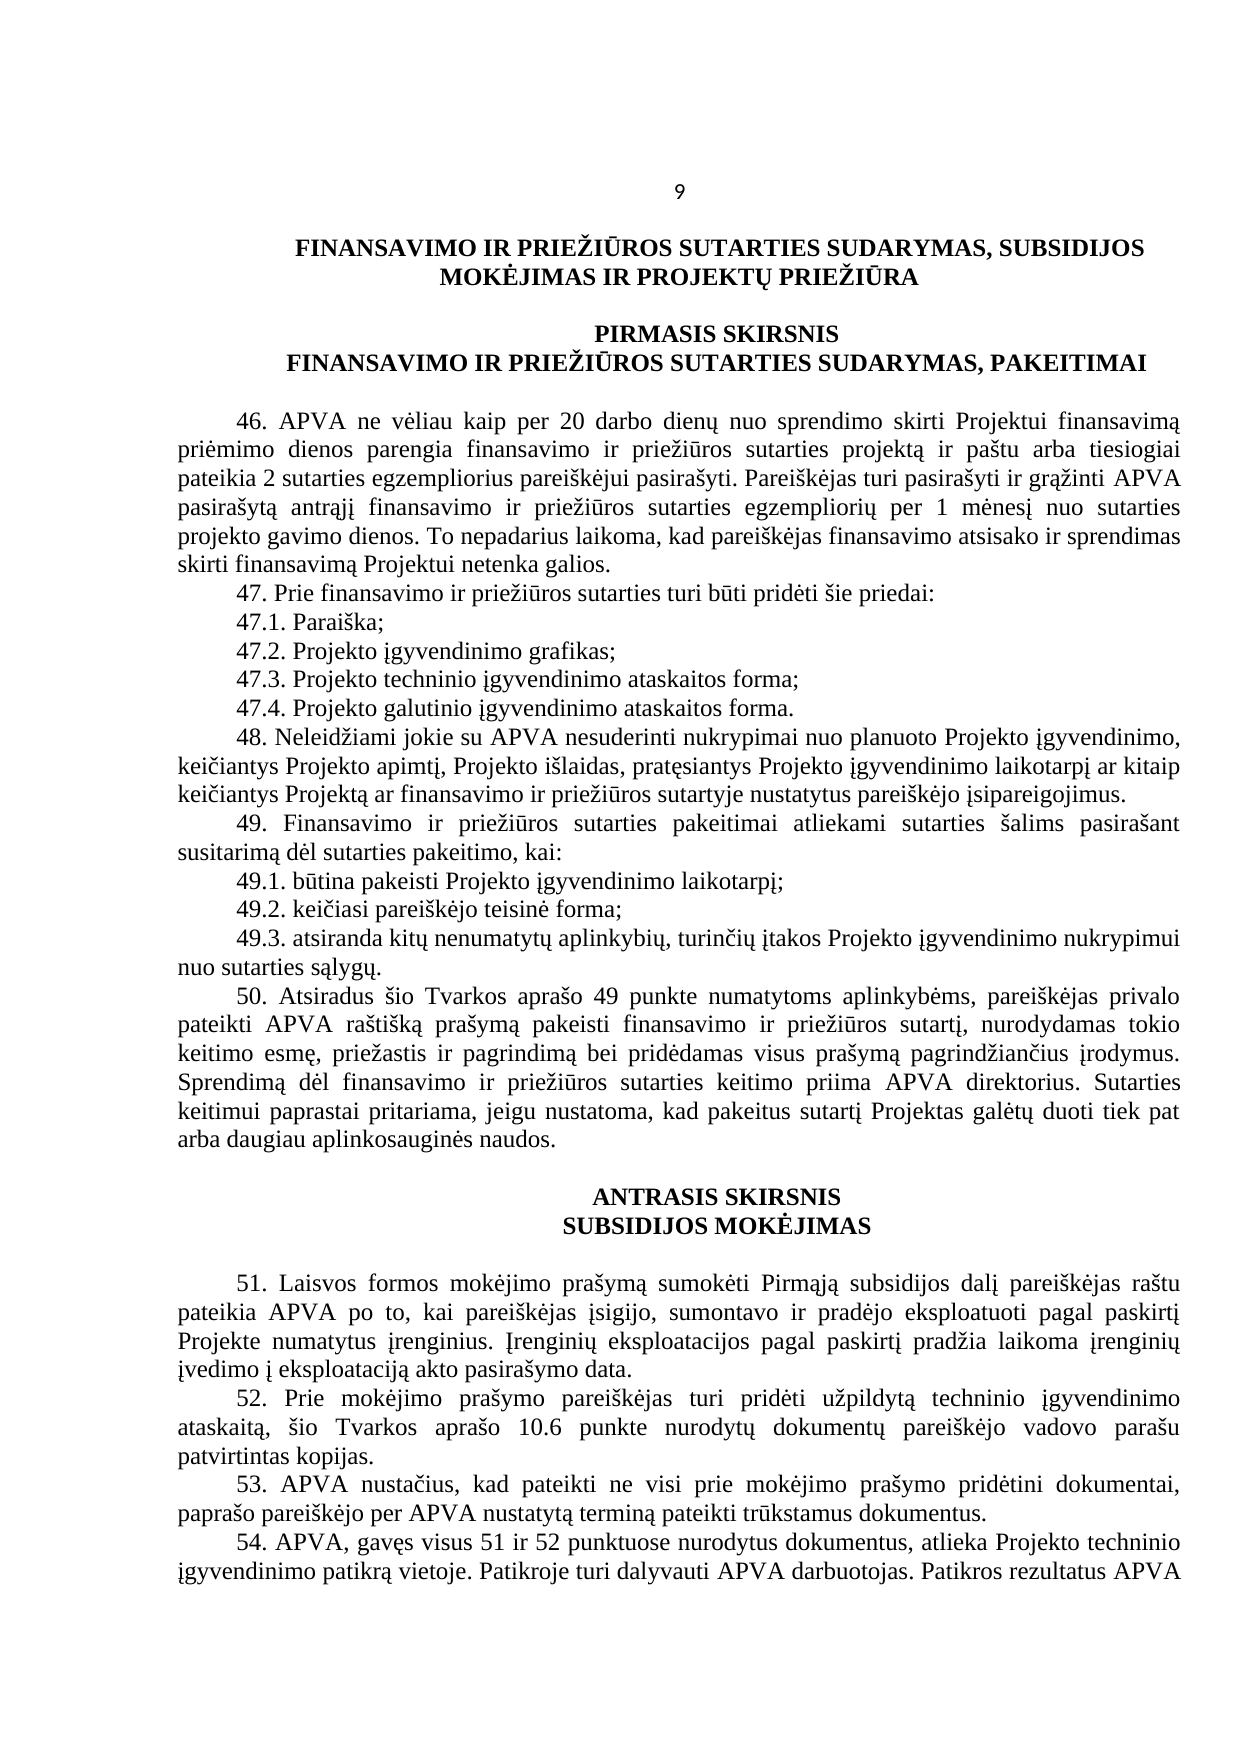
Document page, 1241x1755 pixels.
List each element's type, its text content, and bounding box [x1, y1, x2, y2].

text 53. APVA nustačius, kad pateikti ne visi prie mokėjimo prašymo pridėtini dokumentai, paprašo pareiškėjo per APVA nustatytą terminą pateikti trūkstamus dokumentus. [177, 1469, 1181, 1527]
text 49.2. keičiasi pareiškėjo teisinė forma; [177, 894, 1181, 923]
text 51. Laisvos formos mokėjimo prašymą sumokėti Pirmąją subsidijos dalį pareiškėjas raštu pateikia APVA po to, kai pareiškėjas įsigijo, sumontavo ir pradėjo eksploatuoti pagal paskirtį Projekte numatytus įrenginius. Įrenginių eksploatacijos pagal paskirtį pradžia laikoma įrenginių įvedimo į eksploataciją akto pasirašymo data. [177, 1268, 1181, 1383]
text FINANSAVIMO IR PRIEŽIŪROS SUTARTIES SUDARYMAS, PAKEITIMAI [177, 348, 1181, 377]
text 47. Prie finansavimo ir priežiūros sutarties turi būti pridėti šie priedai: [177, 578, 1181, 607]
text 46. APVA ne vėliau kaip per 20 darbo dienų nuo sprendimo skirti Projektui finansavimą priėmimo dienos parengia finansavimo ir priežiūros sutarties projektą ir paštu arba tiesiogiai pateikia 2 sutarties egzempliorius pareiškėjui pasirašyti. Pareiškėjas turi pasirašyti ir grąžinti APVA pasirašytą antrąjį finansavimo ir priežiūros sutarties egzempliorių per 1 mėnesį nuo sutarties projekto gavimo dienos. To nepadarius laikoma, kad pareiškėjas finansavimo atsisako ir sprendimas skirti finansavimą Projektui netenka galios. [177, 406, 1181, 578]
text ANTRASIS SKIRSNIS [177, 1182, 1181, 1211]
text SUBSIDIJOS MOKĖJIMAS [177, 1211, 1181, 1239]
text 47.4. Projekto galutinio įgyvendinimo ataskaitos forma. [177, 693, 1181, 722]
text FINANSAVIMO IR PRIEŽIŪROS SUTARTIES SUDARYMAS, SUBSIDIJOS MOKĖJIMAS IR PROJEKTŲ PRIEŽIŪRA [177, 233, 1181, 291]
text 49. Finansavimo ir priežiūros sutarties pakeitimai atliekami sutarties šalims pasirašant susitarimą dėl sutarties pakeitimo, kai: [177, 808, 1181, 866]
text 49.3. atsiranda kitų nenumatytų aplinkybių, turinčių įtakos Projekto įgyvendinimo nukrypimui nuo sutarties sąlygų. [177, 923, 1181, 981]
text 47.2. Projekto įgyvendinimo grafikas; [177, 636, 1181, 664]
text 48. Neleidžiami jokie su APVA nesuderinti nukrypimai nuo planuoto Projekto įgyvendinimo, keičiantys Projekto apimtį, Projekto išlaidas, pratęsiantys Projekto įgyvendinimo laikotarpį ar kitaip keičiantys Projektą ar finansavimo ir priežiūros sutartyje nustatytus pareiškėjo įsipareigojimus. [177, 722, 1181, 808]
text 54. APVA, gavęs visus 51 ir 52 punktuose nurodytus dokumentus, atlieka Projekto techninio įgyvendinimo patikrą vietoje. Patikroje turi dalyvauti APVA darbuotojas. Patikros rezultatus APVA [177, 1527, 1181, 1584]
text 52. Prie mokėjimo prašymo pareiškėjas turi pridėti užpildytą techninio įgyvendinimo ataskaitą, šio Tvarkos aprašo 10.6 punkte nurodytų dokumentų pareiškėjo vadovo parašu patvirtintas kopijas. [177, 1383, 1181, 1469]
text 49.1. būtina pakeisti Projekto įgyvendinimo laikotarpį; [177, 866, 1181, 894]
text 50. Atsiradus šio Tvarkos aprašo 49 punkte numatytoms aplinkybėms, pareiškėjas privalo pateikti APVA raštišką prašymą pakeisti finansavimo ir priežiūros sutartį, nurodydamas tokio keitimo esmę, priežastis ir pagrindimą bei pridėdamas visus prašymą pagrindžiančius įrodymus. Sprendimą dėl finansavimo ir priežiūros sutarties keitimo priima APVA direktorius. Sutarties keitimui paprastai pritariama, jeigu nustatoma, kad pakeitus sutartį Projektas galėtų duoti tiek pat arba daugiau aplinkosauginės naudos. [177, 981, 1181, 1153]
text 47.1. Paraiška; [177, 607, 1181, 636]
text 47.3. Projekto techninio įgyvendinimo ataskaitos forma; [177, 664, 1181, 693]
text PIRMASIS SKIRSNIS [177, 319, 1181, 348]
